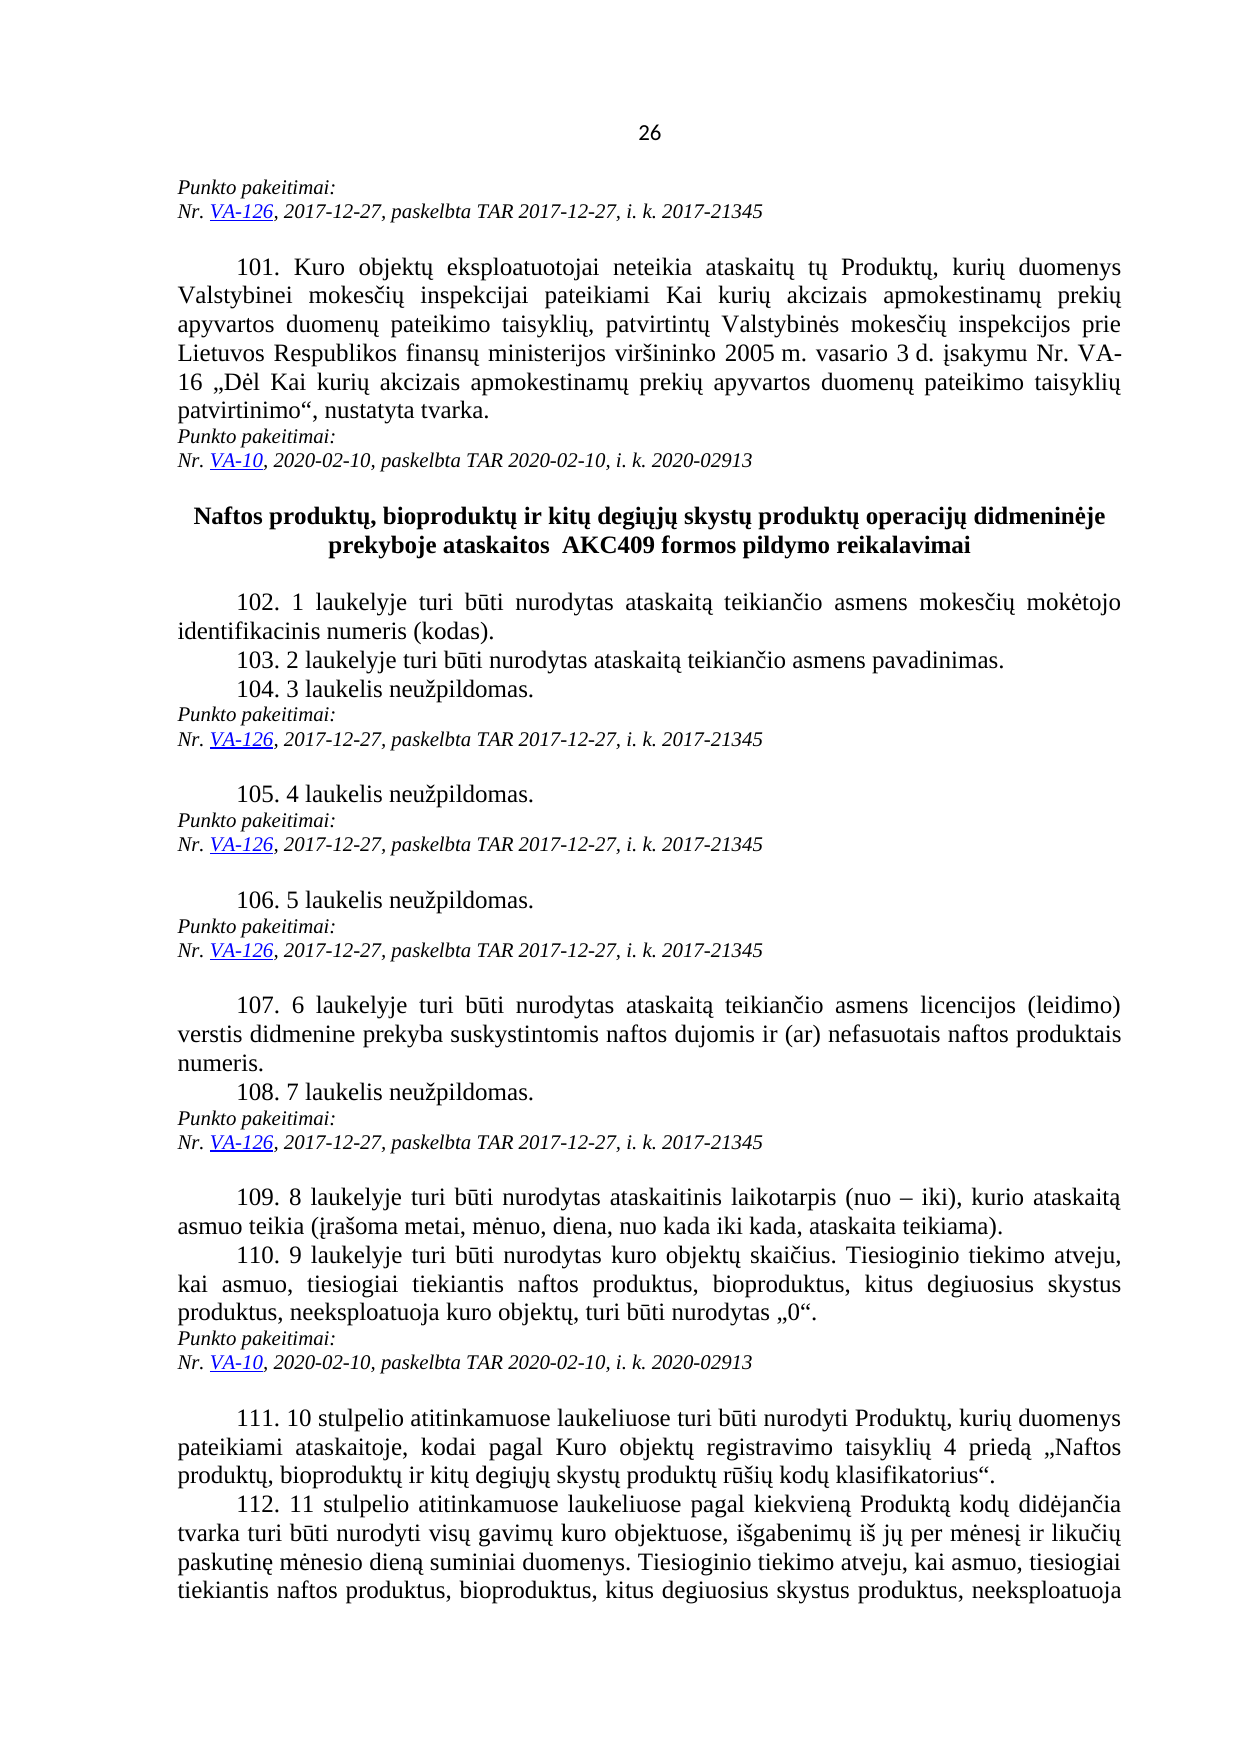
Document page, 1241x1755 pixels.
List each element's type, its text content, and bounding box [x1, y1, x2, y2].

text Punkto pakeitimai: [177, 914, 1122, 938]
text Nr. VA-126, 2017-12-27, paskelbta TAR 2017-12-27, i. k. 2017-21345 [177, 938, 1122, 962]
text Punkto pakeitimai: [177, 424, 1122, 448]
text Punkto pakeitimai: [177, 1326, 1122, 1350]
text 109. 8 laukelyje turi būti nurodytas ataskaitinis laikotarpis (nuo – iki), kurio ataskaitą asmuo teikia (įrašoma metai, mėnuo, diena, nuo kada iki kada, ataskaita teikiama). [177, 1182, 1122, 1240]
text Punkto pakeitimai: [177, 175, 1122, 199]
text Nr. VA-126, 2017-12-27, paskelbta TAR 2017-12-27, i. k. 2017-21345 [177, 199, 1122, 223]
text Nr. VA-126, 2017-12-27, paskelbta TAR 2017-12-27, i. k. 2017-21345 [177, 726, 1122, 751]
text 104. 3 laukelis neužpildomas. [177, 674, 1122, 702]
text Nr. VA-126, 2017-12-27, paskelbta TAR 2017-12-27, i. k. 2017-21345 [177, 832, 1122, 856]
text 101. Kuro objektų eksploatuotojai neteikia ataskaitų tų Produktų, kurių duomenys Valstybinei mokesčių inspekcijai pateikiami Kai kurių akcizais apmokestinamų prekių apyvartos duomenų pateikimo taisyklių, patvirtintų Valstybinės mokesčių inspekcijos prie Lietuvos Respublikos finansų ministerijos viršininko 2005 m. vasario 3 d. įsakymu Nr. VA-16 „Dėl Kai kurių akcizais apmokestinamų prekių apyvartos duomenų pateikimo taisyklių patvirtinimo“, nustatyta tvarka. [177, 252, 1122, 424]
text 107. 6 laukelyje turi būti nurodytas ataskaitą teikiančio asmens licencijos (leidimo) verstis didmenine prekyba suskystintomis naftos dujomis ir (ar) nefasuotais naftos produktais numeris. [177, 991, 1122, 1077]
text 111. 10 stulpelio atitinkamuose laukeliuose turi būti nurodyti Produktų, kurių duomenys pateikiami ataskaitoje, kodai pagal Kuro objektų registravimo taisyklių 4 priedą „Naftos produktų, bioproduktų ir kitų degiųjų skystų produktų rūšių kodų klasifikatorius“. [177, 1403, 1122, 1489]
text 106. 5 laukelis neužpildomas. [177, 885, 1122, 914]
text 110. 9 laukelyje turi būti nurodytas kuro objektų skaičius. Tiesioginio tiekimo atveju, kai asmuo, tiesiogiai tiekiantis naftos produktus, bioproduktus, kitus degiuosius skystus produktus, neeksploatuoja kuro objektų, turi būti nurodytas „0“. [177, 1240, 1122, 1326]
text Nr. VA-10, 2020-02-10, paskelbta TAR 2020-02-10, i. k. 2020-02913 [177, 448, 1122, 472]
text Punkto pakeitimai: [177, 1106, 1122, 1129]
text Punkto pakeitimai: [177, 702, 1122, 726]
text Nr. VA-10, 2020-02-10, paskelbta TAR 2020-02-10, i. k. 2020-02913 [177, 1350, 1122, 1374]
text 105. 4 laukelis neužpildomas. [177, 779, 1122, 808]
text Punkto pakeitimai: [177, 808, 1122, 832]
text 103. 2 laukelyje turi būti nurodytas ataskaitą teikiančio asmens pavadinimas. [177, 645, 1122, 674]
text 102. 1 laukelyje turi būti nurodytas ataskaitą teikiančio asmens mokesčių mokėtojo identifikacinis numeris (kodas). [177, 587, 1122, 645]
text 112. 11 stulpelio atitinkamuose laukeliuose pagal kiekvieną Produktą kodų didėjančia tvarka turi būti nurodyti visų gavimų kuro objektuose, išgabenimų iš jų per mėnesį ir likučių paskutinę mėnesio dieną suminiai duomenys. Tiesioginio tiekimo atveju, kai asmuo, tiesiogiai tiekiantis naftos produktus, bioproduktus, kitus degiuosius skystus produktus, neeksploatuoja [177, 1489, 1122, 1604]
text Naftos produktų, bioproduktų ir kitų degiųjų skystų produktų operacijų didmeninėje prekyboje ataskaitos AKC409 formos pildymo reikalavimai [177, 501, 1122, 559]
text 108. 7 laukelis neužpildomas. [177, 1077, 1122, 1106]
text Nr. VA-126, 2017-12-27, paskelbta TAR 2017-12-27, i. k. 2017-21345 [177, 1129, 1122, 1154]
